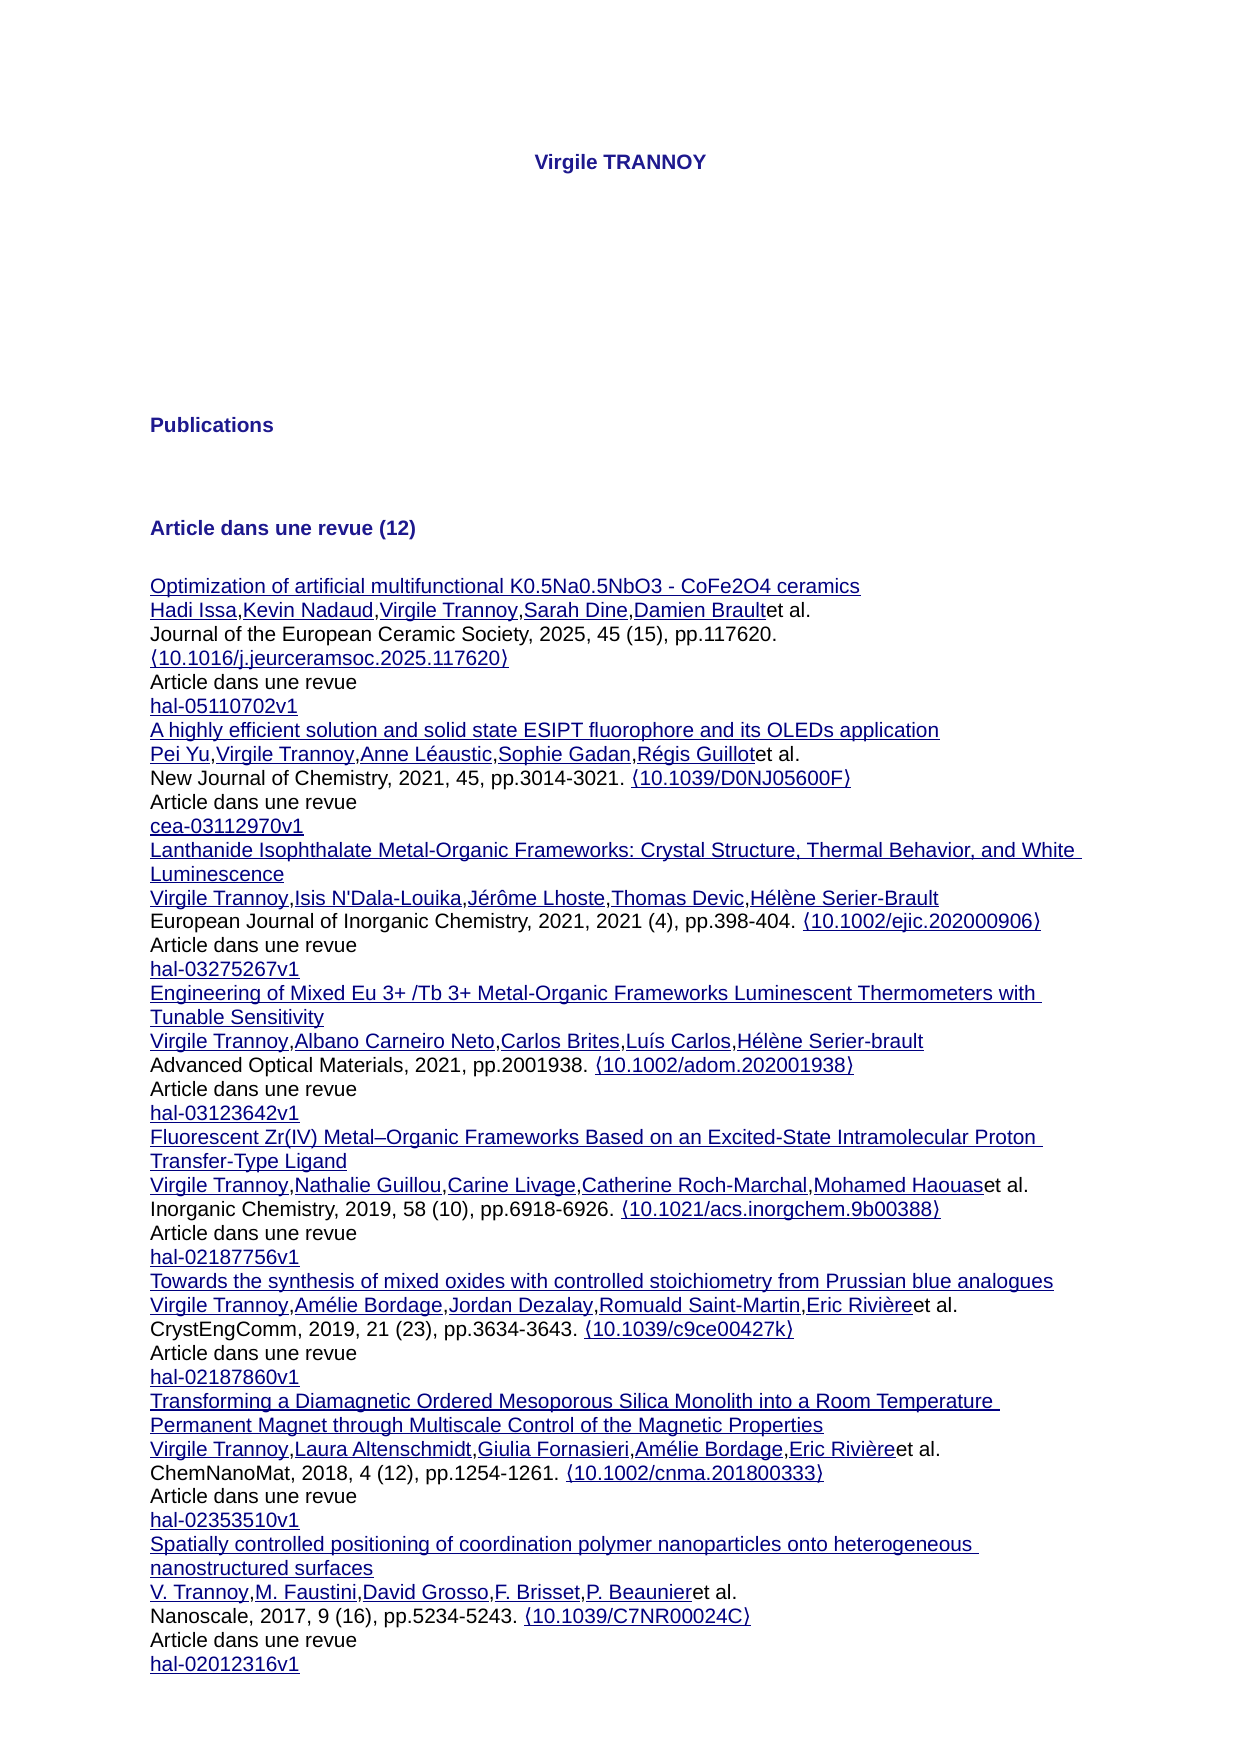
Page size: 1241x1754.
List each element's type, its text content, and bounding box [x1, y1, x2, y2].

table_cell Lanthanide Isophthalate Metal‐Organic Frameworks: Crystal Structure, Thermal Behavior, and White Luminescence Virgile Trannoy,Isis N'Dala-Louika,Jérôme Lhoste,Thomas Devic,Hélène Serier-Brault European Journal of Inorganic Chemistry, 2021, 2021 (4), pp.398-404. ⟨10.1002/ejic.202000906⟩ Article dans une revue hal-03275267v1 [150, 838, 1090, 981]
table_cell A highly efficient solution and solid state ESIPT fluorophore and its OLEDs application Pei Yu,Virgile Trannoy,Anne Léaustic,Sophie Gadan,Régis Guillotet al. New Journal of Chemistry, 2021, 45, pp.3014-3021. ⟨10.1039/D0NJ05600F⟩ Article dans une revue cea-03112970v1 [150, 718, 1090, 837]
table_cell Transforming a Diamagnetic Ordered Mesoporous Silica Monolith into a Room Temperature Permanent Magnet through Multiscale Control of the Magnetic Properties Virgile Trannoy,Laura Altenschmidt,Giulia Fornasieri,Amélie Bordage,Eric Rivièreet al. ChemNanoMat, 2018, 4 (12), pp.1254-1261. ⟨10.1002/cnma.201800333⟩ Article dans une revue hal-02353510v1 [150, 1389, 1090, 1532]
subtitle Virgile TRANNOY [150, 150, 1090, 174]
table_header Optimization of artificial multifunctional K0.5Na0.5NbO3 - CoFe2O4 ceramics Hadi Issa,Kevin Nadaud,Virgile Trannoy,Sarah Dine,Damien Braultet al. Journal of the European Ceramic Society, 2025, 45 (15), pp.117620. ⟨10.1016/j.jeurceramsoc.2025.117620⟩ Article dans une revue hal-05110702v1 [150, 574, 1090, 718]
table_cell Towards the synthesis of mixed oxides with controlled stoichiometry from Prussian blue analogues Virgile Trannoy,Amélie Bordage,Jordan Dezalay,Romuald Saint-Martin,Eric Rivièreet al. CrystEngComm, 2019, 21 (23), pp.3634-3643. ⟨10.1039/c9ce00427k⟩ Article dans une revue hal-02187860v1 [150, 1269, 1090, 1388]
table_cell Spatially controlled positioning of coordination polymer nanoparticles onto heterogeneous nanostructured surfaces V. Trannoy,M. Faustini,David Grosso,F. Brisset,P. Beaunieret al. Nanoscale, 2017, 9 (16), pp.5234-5243. ⟨10.1039/C7NR00024C⟩ Article dans une revue hal-02012316v1 [150, 1532, 1090, 1676]
subtitle Article dans une revue (12) [150, 516, 1090, 539]
subtitle Publications [150, 412, 1090, 436]
table_cell Engineering of Mixed Eu 3+ /Tb 3+ Metal‐Organic Frameworks Luminescent Thermometers with Tunable Sensitivity Virgile Trannoy,Albano Carneiro Neto,Carlos Brites,Luís Carlos,Hélène Serier‐brault Advanced Optical Materials, 2021, pp.2001938. ⟨10.1002/adom.202001938⟩ Article dans une revue hal-03123642v1 [150, 981, 1090, 1125]
table_cell Fluorescent Zr(IV) Metal–Organic Frameworks Based on an Excited-State Intramolecular Proton Transfer-Type Ligand Virgile Trannoy,Nathalie Guillou,Carine Livage,Catherine Roch-Marchal,Mohamed Haouaset al. Inorganic Chemistry, 2019, 58 (10), pp.6918-6926. ⟨10.1021/acs.inorgchem.9b00388⟩ Article dans une revue hal-02187756v1 [150, 1125, 1090, 1269]
